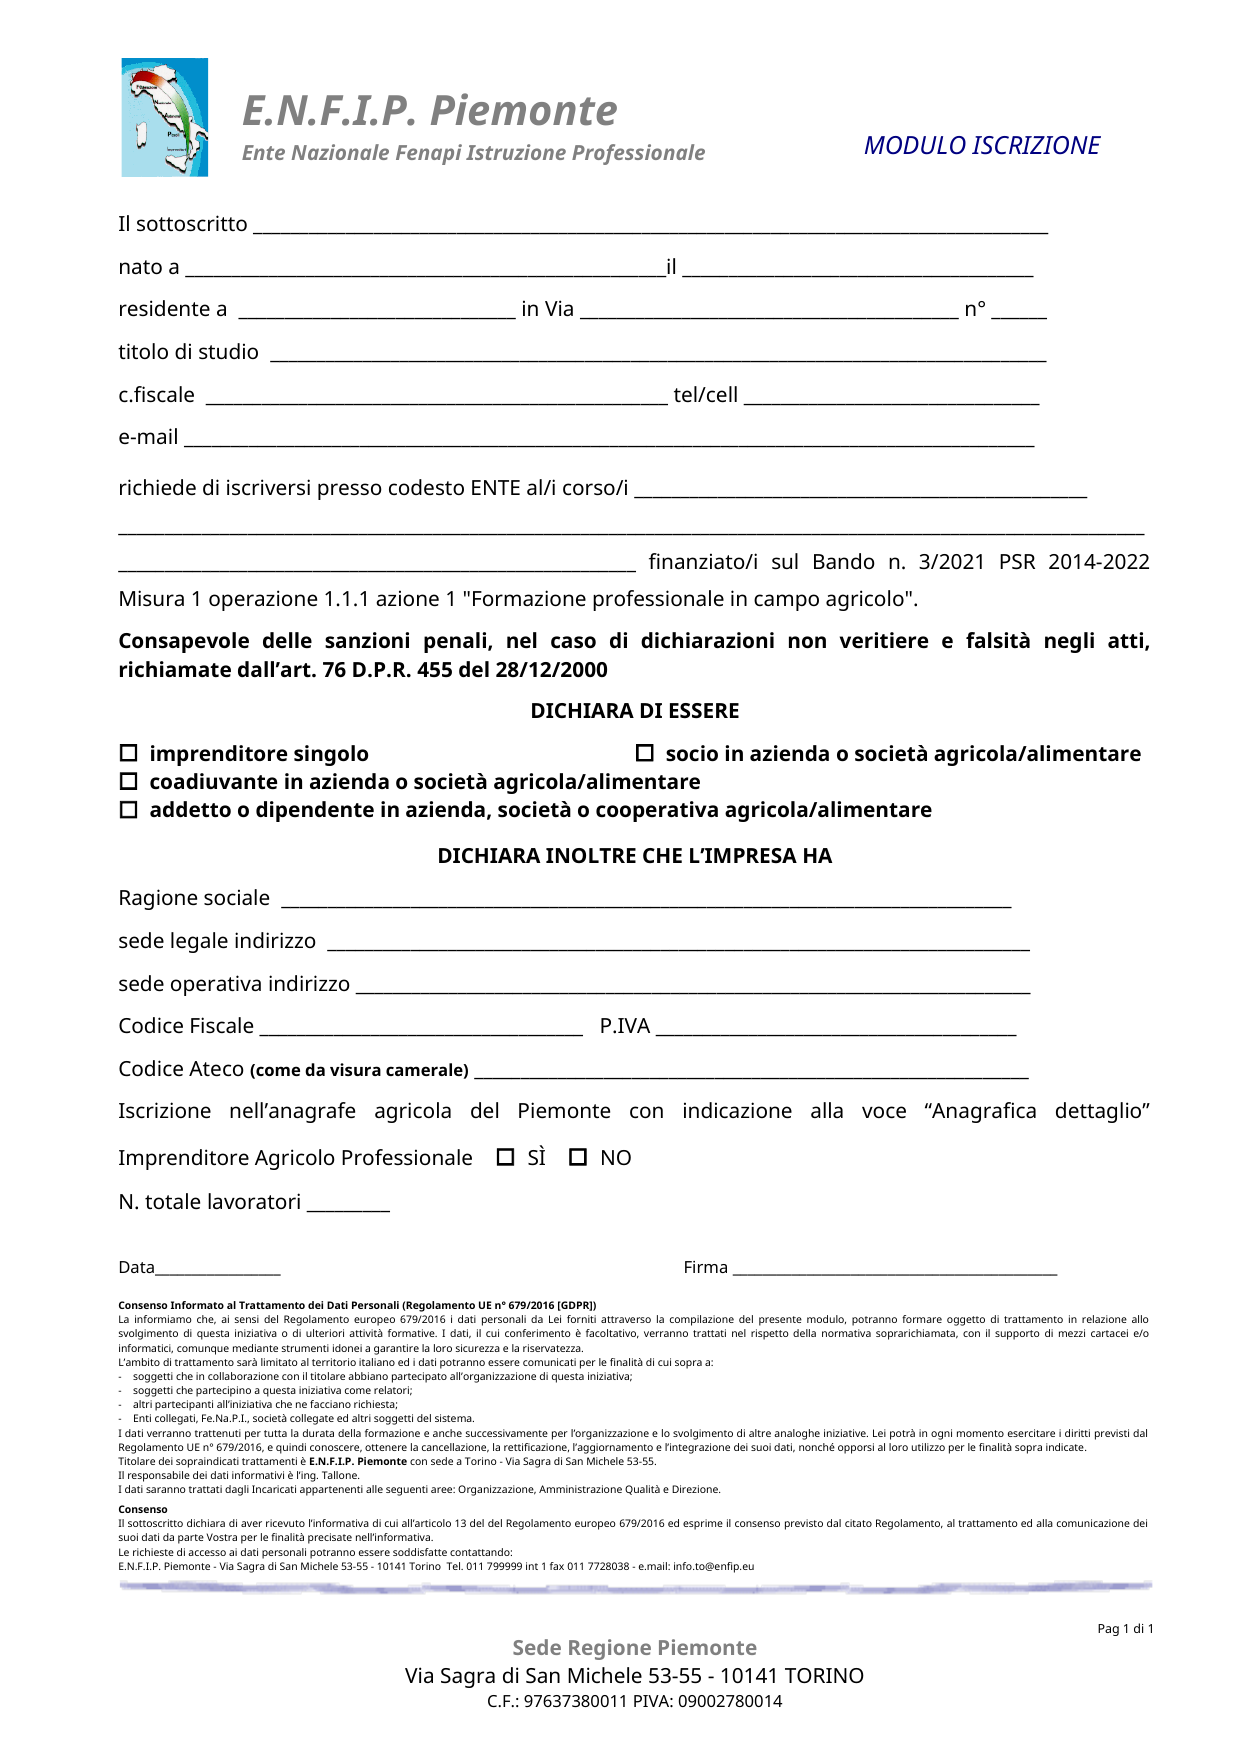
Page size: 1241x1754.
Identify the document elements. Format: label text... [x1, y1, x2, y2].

text L’ambito di trattamento sarà limitato al territorio italiano ed i dati potranno essere comunicati per le finalità di cui sopra a: [118, 1355, 1152, 1369]
text E.N.F.I.P. Piemonte - Via Sagra di San Michele 53-55 - 10141 Torino Tel. 011 799999 int 1 fax 011 7728038 - e.mail: info.to@enfip.eu [118, 1559, 1152, 1573]
text sede legale indirizzo ____________________________________________________________________________ [118, 926, 1152, 954]
text  coadiuvante in azienda o società agricola/alimentare [118, 767, 1152, 796]
text Titolare dei sopraindicati trattamenti è E.N.F.I.P. Piemonte con sede a Torino - Via Sagra di San Michele 53-55. [118, 1454, 1152, 1468]
text richiede di iscriversi presso codesto ENTE al/i corso/i _________________________________________________ [118, 473, 1152, 502]
text c.fiscale __________________________________________________ tel/cell ________________________________ [118, 380, 1152, 408]
text DICHIARA DI ESSERE [118, 696, 1152, 724]
text  imprenditore singolo  socio in azienda o società agricola/alimentare [118, 739, 1152, 767]
text La informiamo che, ai sensi del Regolamento europeo 679/2016 i dati personali da Lei forniti attraverso la compilazione del presente modulo, potranno formare oggetto di trattamento in relazione allo svolgimento di questa iniziativa o di ulteriori attività formative. I dati, il cui conferimento è facoltativo, verranno trattati nel rispetto della normativa soprarichiamata, con il supporto di mezzi cartacei e/o informatici, comunque mediante strumenti idonei a garantire la loro sicurezza e la riservatezza. [118, 1312, 1152, 1355]
text Iscrizione nell’anagrafe agricola del Piemonte con indicazione alla voce “Anagrafica dettaglio” Imprenditore Agricolo Professionale  SÌ  NO [118, 1097, 1152, 1172]
text Ragione sociale _______________________________________________________________________________ [118, 883, 1152, 912]
text sede operativa indirizzo _________________________________________________________________________ [118, 969, 1152, 997]
picture [119, 1577, 1153, 1599]
text Il sottoscritto ______________________________________________________________________________________ [118, 209, 1152, 238]
text e-mail ____________________________________________________________________________________________ [118, 422, 1152, 451]
text Codice Fiscale ___________________________________ P.IVA _______________________________________ [118, 1011, 1152, 1040]
text Consapevole delle sanzioni penali, nel caso di dichiarazioni non veritiere e falsità negli atti, richiamate dall’art. 76 D.P.R. 455 del 28/12/2000 [118, 627, 1152, 683]
text _______________________________________________________________________________________________________________________________________________________________________ finanziato/i sul Bando n. 3/2021 PSR 2014-2022 Misura 1 operazione 1.1.1 azione 1 "Formazione professionale in campo agricolo". [118, 510, 1152, 612]
text Data_________________ Firma ____________________________________________ [118, 1256, 1152, 1278]
text nato a ____________________________________________________il ______________________________________ [118, 252, 1152, 280]
text N. totale lavoratori _________ [118, 1187, 1152, 1216]
list soggetti che in collaborazione con il titolare abbiano partecipato all’organizzazione di questa iniziativa; [118, 1369, 1152, 1383]
text residente a ______________________________ in Via _________________________________________ n° ______ [118, 294, 1152, 323]
text  addetto o dipendente in azienda, società o cooperativa agricola/alimentare [118, 796, 1152, 824]
text DICHIARA INOLTRE CHE L’IMPRESA HA [118, 841, 1152, 869]
text I dati saranno trattati dagli Incaricati appartenenti alle seguenti aree: Organizzazione, Amministrazione Qualità e Direzione. [118, 1482, 1152, 1497]
text titolo di studio ____________________________________________________________________________________ [118, 337, 1152, 366]
text Le richieste di accesso ai dati personali potranno essere soddisfatte contattando: [118, 1545, 1152, 1559]
list Enti collegati, Fe.Na.P.I., società collegate ed altri soggetti del sistema. [118, 1412, 1152, 1426]
text Codice Ateco (come da visura camerale) ____________________________________________________________ [118, 1054, 1152, 1082]
text Consenso Informato al Trattamento dei Dati Personali (Regolamento UE n° 679/2016 [GDPR]) [118, 1298, 1152, 1312]
text Il responsabile dei dati informativi è l’ing. Tallone. [118, 1468, 1152, 1482]
list soggetti che partecipino a questa iniziativa come relatori; [118, 1383, 1152, 1397]
text Consenso Il sottoscritto dichiara di aver ricevuto l’informativa di cui all’articolo 13 del del Regolamento europeo 679/2016 ed esprime il consenso previsto dal citato Regolamento, al trattamento ed alla comunicazione dei suoi dati da parte Vostra per le finalità precisate nell’informativa. [118, 1497, 1152, 1545]
text I dati verranno trattenuti per tutta la durata della formazione e anche successivamente per l’organizzazione e lo svolgimento di altre analoghe iniziative. Lei potrà in ogni momento esercitare i diritti previsti dal Regolamento UE n° 679/2016, e quindi conoscere, ottenere la cancellazione, la rettificazione, l’aggiornamento e l’integrazione dei suoi dati, nonché opporsi al loro utilizzo per le finalità sopra indicate. [118, 1426, 1152, 1454]
list altri partecipanti all’iniziativa che ne facciano richiesta; [118, 1397, 1152, 1412]
picture [121, 63, 209, 177]
